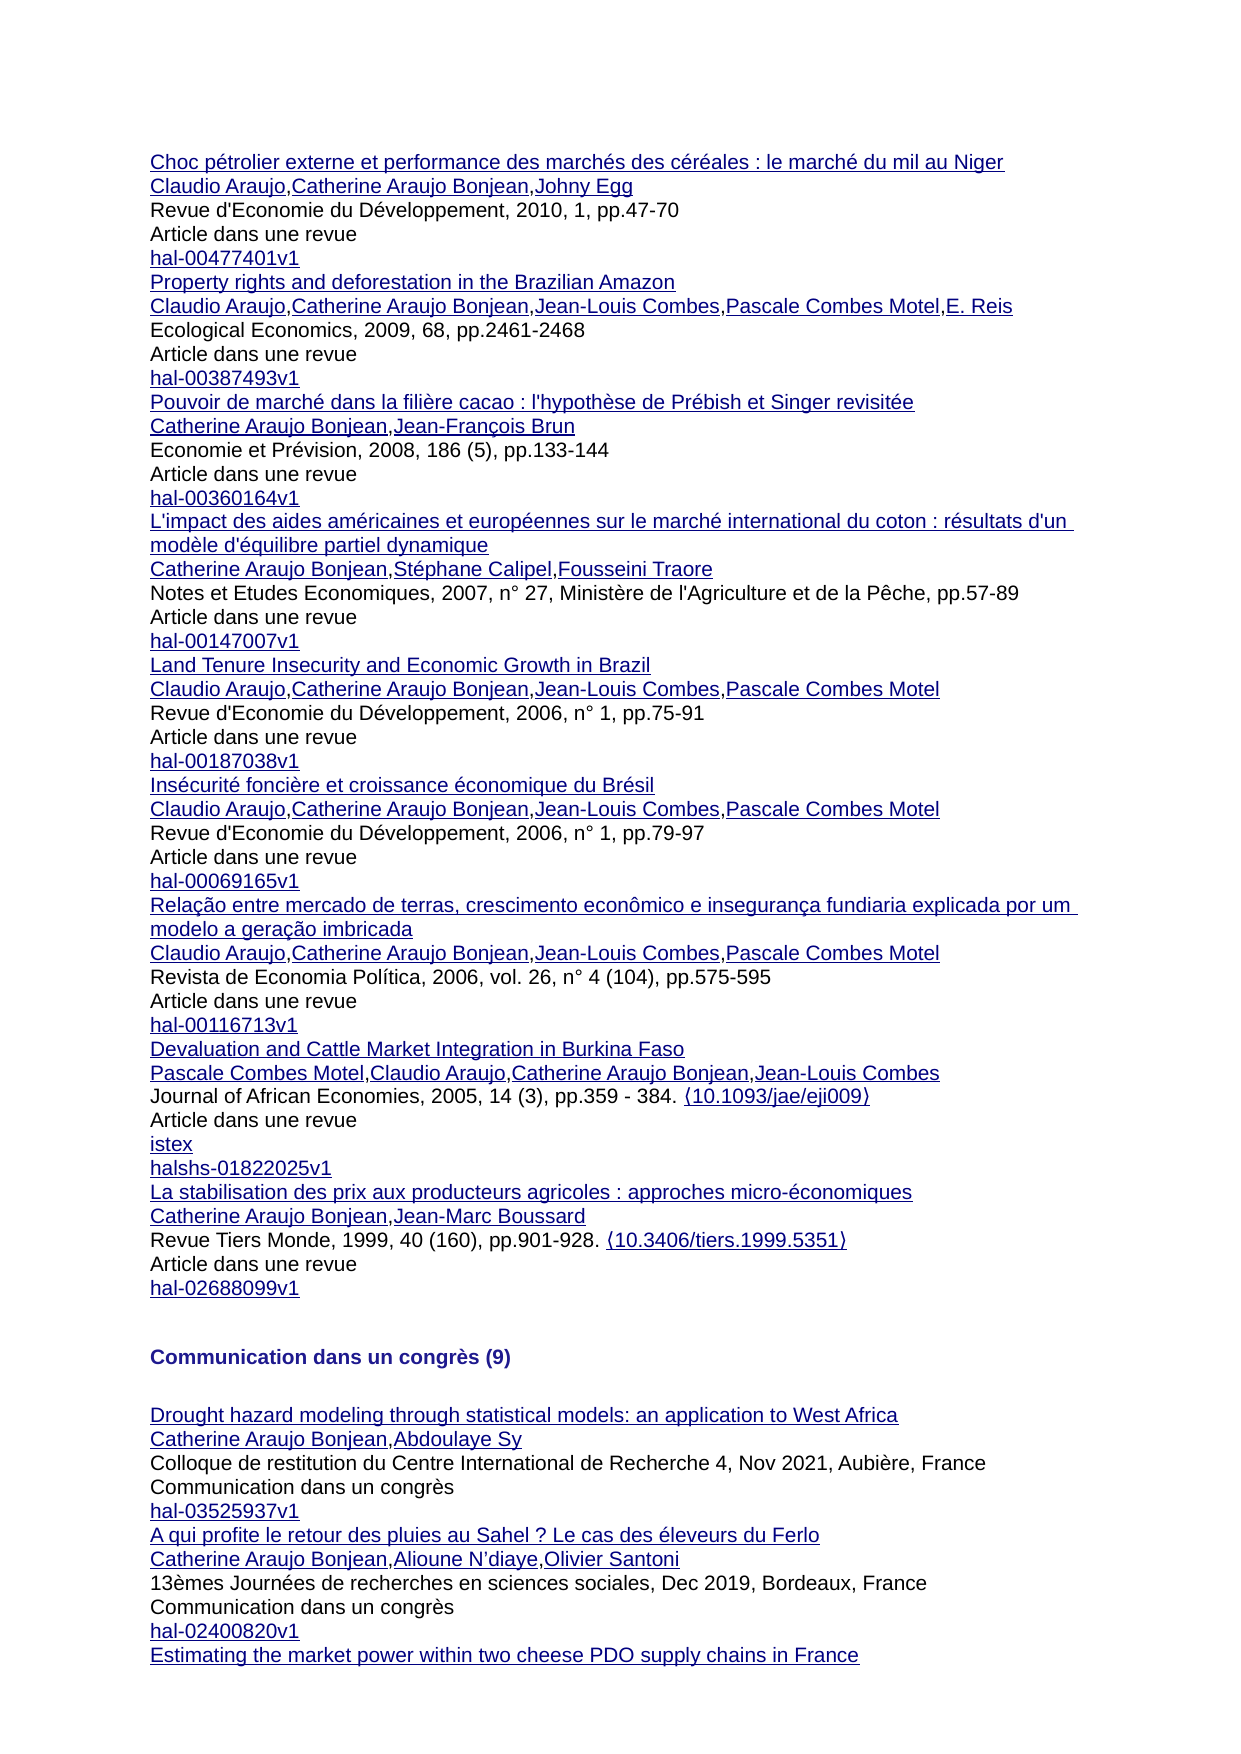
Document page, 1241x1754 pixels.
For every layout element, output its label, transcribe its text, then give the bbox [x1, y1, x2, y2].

table_cell Property rights and deforestation in the Brazilian Amazon Claudio Araujo,Catherine Araujo Bonjean,Jean-Louis Combes,Pascale Combes Motel,E. Reis Ecological Economics, 2009, 68, pp.2461-2468 Article dans une revue hal-00387493v1 [150, 270, 1090, 389]
table_cell Pouvoir de marché dans la filière cacao : l'hypothèse de Prébish et Singer revisitée Catherine Araujo Bonjean,Jean-François Brun Economie et Prévision, 2008, 186 (5), pp.133-144 Article dans une revue hal-00360164v1 [150, 390, 1090, 509]
table_cell Insécurité foncière et croissance économique du Brésil Claudio Araujo,Catherine Araujo Bonjean,Jean-Louis Combes,Pascale Combes Motel Revue d'Economie du Développement, 2006, n° 1, pp.79-97 Article dans une revue hal-00069165v1 [150, 773, 1090, 893]
table_cell La stabilisation des prix aux producteurs agricoles : approches micro-économiques Catherine Araujo Bonjean,Jean-Marc Boussard Revue Tiers Monde, 1999, 40 (160), pp.901-928. ⟨10.3406/tiers.1999.5351⟩ Article dans une revue hal-02688099v1 [150, 1180, 1090, 1300]
table_cell A qui profite le retour des pluies au Sahel ? Le cas des éleveurs du Ferlo Catherine Araujo Bonjean,Alioune N’diaye,Olivier Santoni 13èmes Journées de recherches en sciences sociales, Dec 2019, Bordeaux, France Communication dans un congrès hal-02400820v1 [150, 1523, 1090, 1643]
table_cell Choc pétrolier externe et performance des marchés des céréales : le marché du mil au Niger Claudio Araujo,Catherine Araujo Bonjean,Johny Egg Revue d'Economie du Développement, 2010, 1, pp.47-70 Article dans une revue hal-00477401v1 [150, 150, 1090, 270]
table_cell Land Tenure Insecurity and Economic Growth in Brazil Claudio Araujo,Catherine Araujo Bonjean,Jean-Louis Combes,Pascale Combes Motel Revue d'Economie du Développement, 2006, n° 1, pp.75-91 Article dans une revue hal-00187038v1 [150, 653, 1090, 773]
table_header Drought hazard modeling through statistical models: an application to West Africa Catherine Araujo Bonjean,Abdoulaye Sy Colloque de restitution du Centre International de Recherche 4, Nov 2021, Aubière, France Communication dans un congrès hal-03525937v1 [150, 1403, 1090, 1523]
table_cell Devaluation and Cattle Market Integration in Burkina Faso Pascale Combes Motel,Claudio Araujo,Catherine Araujo Bonjean,Jean-Louis Combes Journal of African Economies, 2005, 14 (3), pp.359 - 384. ⟨10.1093/jae/eji009⟩ Article dans une revue istex halshs-01822025v1 [150, 1036, 1090, 1180]
table_cell Estimating the market power within two cheese PDO supply chains in France [150, 1643, 1090, 1667]
table_cell Relação entre mercado de terras, crescimento econômico e insegurança fundiaria explicada por um modelo a geração imbricada Claudio Araujo,Catherine Araujo Bonjean,Jean-Louis Combes,Pascale Combes Motel Revista de Economia Política, 2006, vol. 26, n° 4 (104), pp.575-595 Article dans une revue hal-00116713v1 [150, 893, 1090, 1036]
table_cell L'impact des aides américaines et européennes sur le marché international du coton : résultats d'un modèle d'équilibre partiel dynamique Catherine Araujo Bonjean,Stéphane Calipel,Fousseini Traore Notes et Etudes Economiques, 2007, n° 27, Ministère de l'Agriculture et de la Pêche, pp.57-89 Article dans une revue hal-00147007v1 [150, 509, 1090, 653]
subtitle Communication dans un congrès (9) [150, 1345, 1090, 1369]
